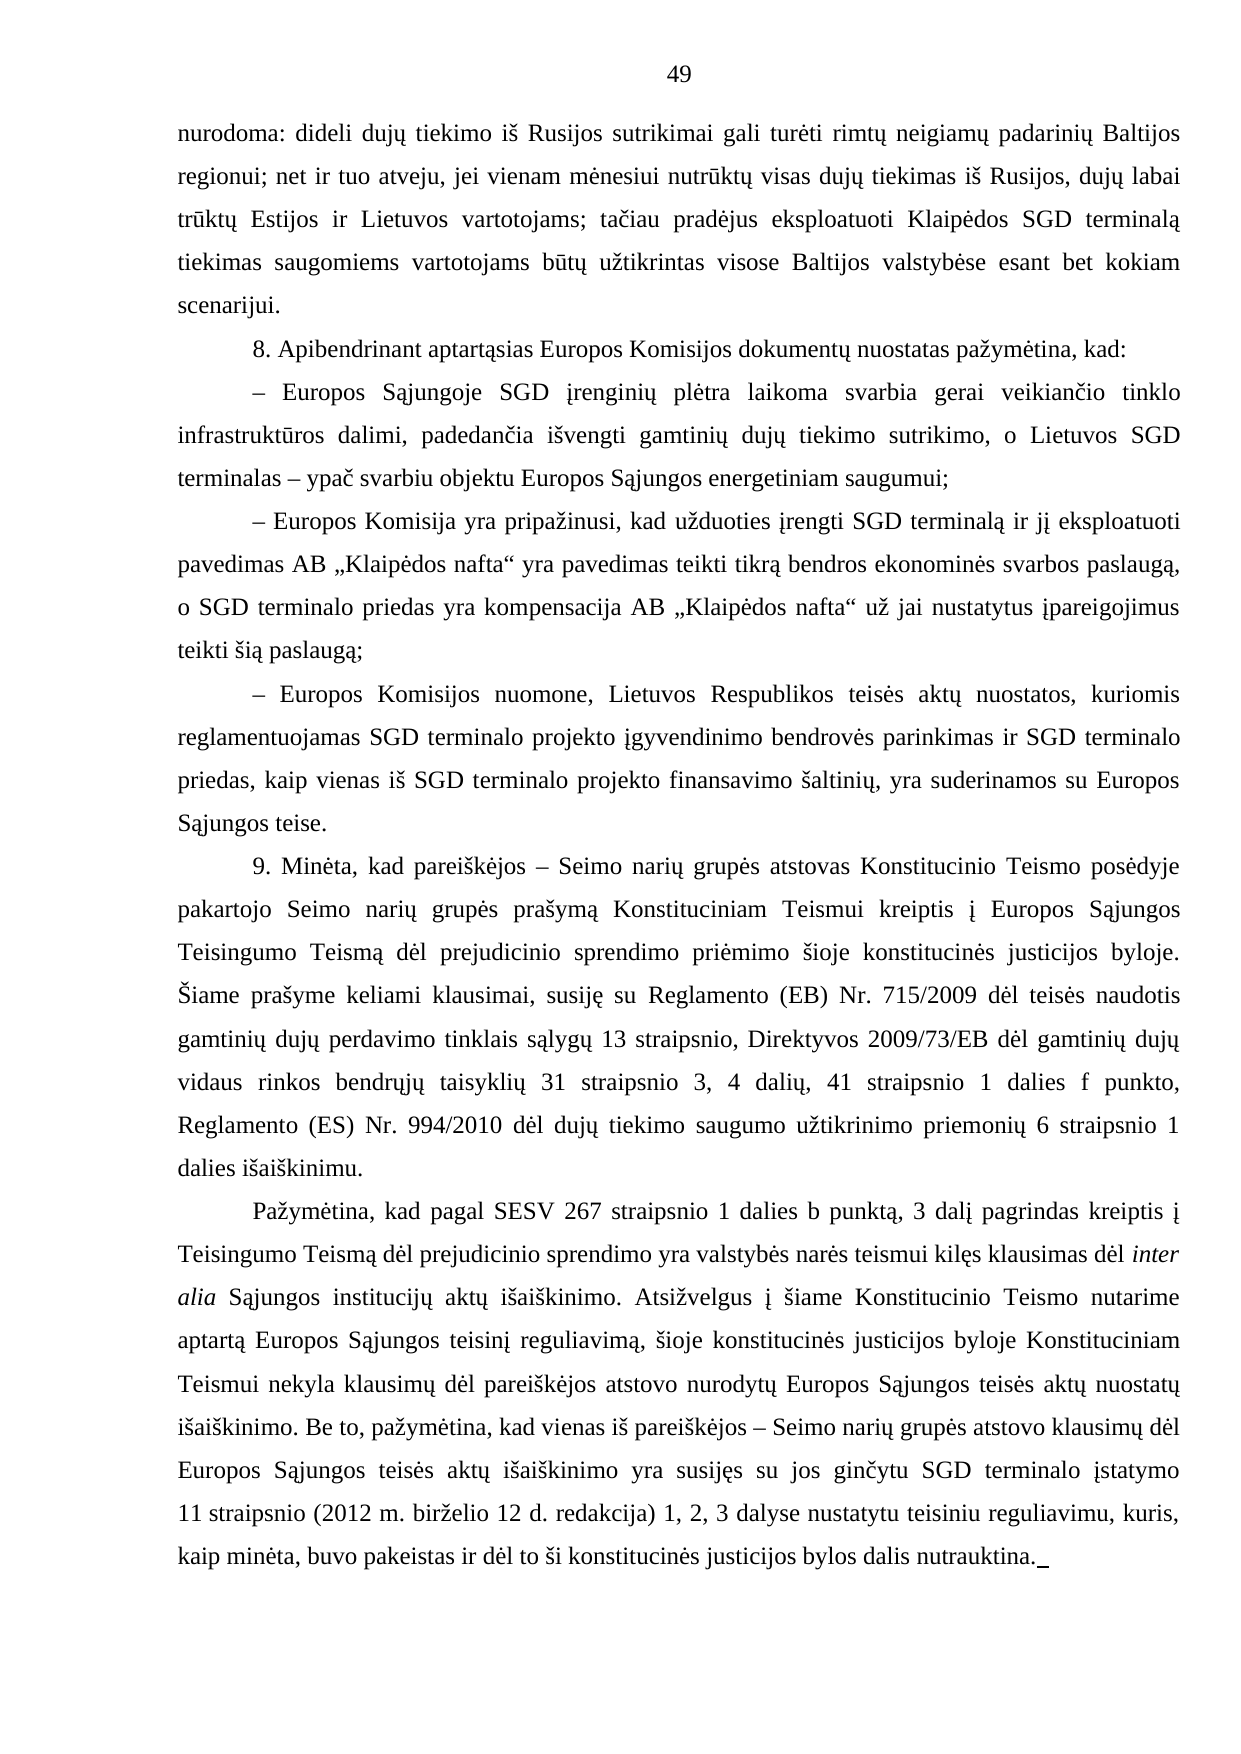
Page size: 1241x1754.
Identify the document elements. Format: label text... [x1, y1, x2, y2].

text 8. Apibendrinant aptartąsias Europos Komisijos dokumentų nuostatas pažymėtina, kad: [177, 334, 1181, 362]
text – Europos Komisijos nuomone, Lietuvos Respublikos teisės aktų nuostatos, kuriomis reglamentuojamas SGD terminalo projekto įgyvendinimo bendrovės parinkimas ir SGD terminalo priedas, kaip vienas iš SGD terminalo projekto finansavimo šaltinių, yra suderinamos su Europos Sąjungos teise. [177, 679, 1181, 837]
text – Europos Sąjungoje SGD įrenginių plėtra laikoma svarbia gerai veikiančio tinklo infrastruktūros dalimi, padedančia išvengti gamtinių dujų tiekimo sutrikimo, o Lietuvos SGD terminalas – ypač svarbiu objektu Europos Sąjungos energetiniam saugumui; [177, 377, 1181, 492]
text – Europos Komisija yra pripažinusi, kad užduoties įrengti SGD terminalą ir jį eksploatuoti pavedimas AB „Klaipėdos nafta“ yra pavedimas teikti tikrą bendros ekonominės svarbos paslaugą, o SGD terminalo priedas yra kompensacija AB „Klaipėdos nafta“ už jai nustatytus įpareigojimus teikti šią paslaugą; [177, 506, 1181, 664]
text nurodoma: dideli dujų tiekimo iš Rusijos sutrikimai gali turėti rimtų neigiamų padarinių Baltijos regionui; net ir tuo atveju, jei vienam mėnesiui nutrūktų visas dujų tiekimas iš Rusijos, dujų labai trūktų Estijos ir Lietuvos vartotojams; tačiau pradėjus eksploatuoti Klaipėdos SGD terminalą tiekimas saugomiems vartotojams būtų užtikrintas visose Baltijos valstybėse esant bet kokiam scenarijui. [177, 118, 1181, 319]
text 9. Minėta, kad pareiškėjos – Seimo narių grupės atstovas Konstitucinio Teismo posėdyje pakartojo Seimo narių grupės prašymą Konstituciniam Teismui kreiptis į Europos Sąjungos Teisingumo Teismą dėl prejudicinio sprendimo priėmimo šioje konstitucinės justicijos byloje. Šiame prašyme keliami klausimai, susiję su Reglamento (EB) Nr. 715/2009 dėl teisės naudotis gamtinių dujų perdavimo tinklais sąlygų 13 straipsnio, Direktyvos 2009/73/EB dėl gamtinių dujų vidaus rinkos bendrųjų taisyklių 31 straipsnio 3, 4 dalių, 41 straipsnio 1 dalies f punkto, Reglamento (ES) Nr. 994/2010 dėl dujų tiekimo saugumo užtikrinimo priemonių 6 straipsnio 1 dalies išaiškinimu. [177, 851, 1181, 1182]
text Pažymėtina, kad pagal SESV 267 straipsnio 1 dalies b punktą, 3 dalį pagrindas kreiptis į Teisingumo Teismą dėl prejudicinio sprendimo yra valstybės narės teismui kilęs klausimas dėl inter alia Sąjungos institucijų aktų išaiškinimo. Atsižvelgus į šiame Konstitucinio Teismo nutarime aptartą Europos Sąjungos teisinį reguliavimą, šioje konstitucinės justicijos byloje Konstituciniam Teismui nekyla klausimų dėl pareiškėjos atstovo nurodytų Europos Sąjungos teisės aktų nuostatų išaiškinimo. Be to, pažymėtina, kad vienas iš pareiškėjos – Seimo narių grupės atstovo klausimų dėl Europos Sąjungos teisės aktų išaiškinimo yra susijęs su jos ginčytu SGD terminalo įstatymo 11 straipsnio (2012 m. birželio 12 d. redakcija) 1, 2, 3 dalyse nustatytu teisiniu reguliavimu, kuris, kaip minėta, buvo pakeistas ir dėl to ši konstitucinės justicijos bylos dalis nutrauktina. [177, 1196, 1181, 1570]
